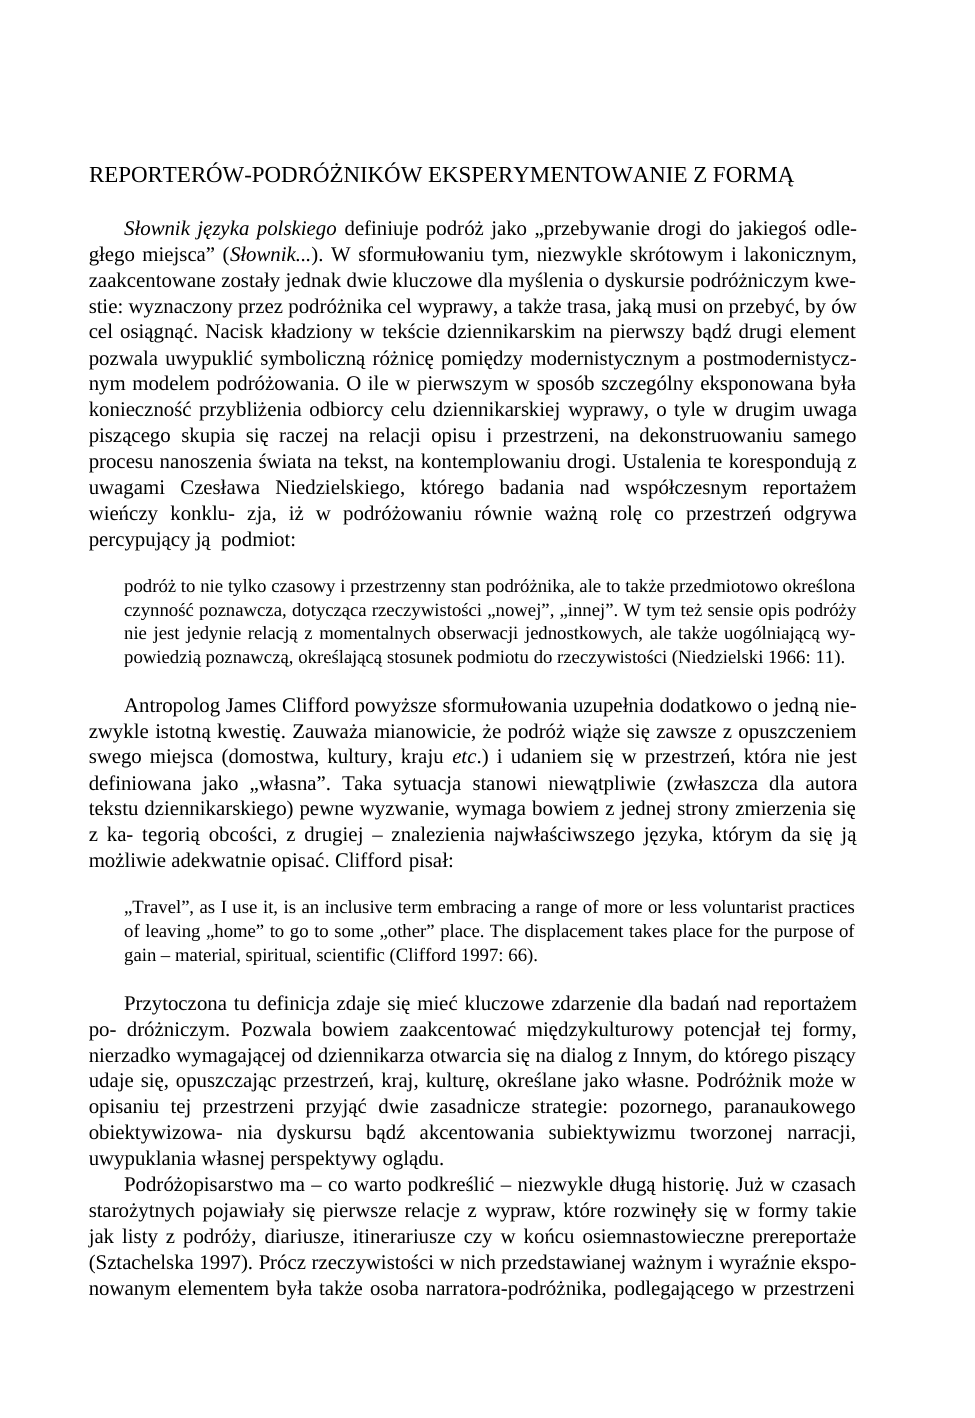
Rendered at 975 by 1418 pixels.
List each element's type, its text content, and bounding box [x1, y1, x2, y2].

text Słownik języka polskiego definiuje podróż jako „przebywanie drogi do jakiegoś odle- głego miejsca” (Słownik...). W sformułowaniu tym, niezwykle skrótowym i lakonicznym, zaakcentowane zostały jednak dwie kluczowe dla myślenia o dyskursie podróżniczym kwe- stie: wyznaczony przez podróżnika cel wyprawy, a także trasa, jaką musi on przebyć, by ów cel osiągnąć. Nacisk kładziony w tekście dziennikarskim na pierwszy bądź drugi element pozwala uwypuklić symboliczną różnicę pomiędzy modernistycznym a postmodernistycz- nym modelem podróżowania. O ile w pierwszym w sposób szczególny eksponowana była konieczność przybliżenia odbiorcy celu dziennikarskiej wyprawy, o tyle w drugim uwaga piszącego skupia się raczej na relacji opisu i przestrzeni, na dekonstruowaniu samego procesu nanoszenia świata na tekst, na kontemplowaniu drogi. Ustalenia te korespondują z uwagami Czesława Niedzielskiego, którego badania nad współczesnym reportażem wieńczy konklu- zja, iż w podróżowaniu równie ważną rolę co przestrzeń odgrywa percypujący ją podmiot: [88, 216, 857, 551]
text „Travel”, as I use it, is an inclusive term embracing a range of more or less voluntarist practices of leaving „home” to go to some „other” place. The displacement takes place for the purpose of gain – material, spiritual, scientific (Clifford 1997: 66). [124, 896, 857, 965]
text podróż to nie tylko czasowy i przestrzenny stan podróżnika, ale to także przedmiotowo określona czynność poznawcza, dotycząca rzeczywistości „nowej”, „innej”. W tym też sensie opis podróży nie jest jedynie relacją z momentalnych obserwacji jednostkowych, ale także uogólniającą wy- powiedzią poznawczą, określającą stosunek podmiotu do rzeczywistości (Niedzielski 1966: 11). [124, 575, 857, 667]
text Antropolog James Clifford powyższe sformułowania uzupełnia dodatkowo o jedną nie- zwykle istotną kwestię. Zauważa mianowicie, że podróż wiąże się zawsze z opuszczeniem swego miejsca (domostwa, kultury, kraju etc.) i udaniem się w przestrzeń, która nie jest definiowana jako „własna”. Taka sytuacja stanowi niewątpliwie (zwłaszcza dla autora tekstu dziennikarskiego) pewne wyzwanie, wymaga bowiem z jednej strony zmierzenia się z ka- tegorią obcości, z drugiej – znalezienia najwłaściwszego języka, którym da się ją możliwie adekwatnie opisać. Clifford pisał: [88, 693, 857, 872]
text Podróżopisarstwo ma – co warto podkreślić – niezwykle długą historię. Już w czasach starożytnych pojawiały się pierwsze relacje z wypraw, które rozwinęły się w formy takie jak listy z podróży, diariusze, itinerariusze czy w końcu osiemnastowieczne prereportaże (Sztachelska 1997). Prócz rzeczywistości w nich przedstawianej ważnym i wyraźnie ekspo- nowanym elementem była także osoba narratora-podróżnika, podlegającego w przestrzeni [88, 1172, 857, 1300]
text Przytoczona tu definicja zdaje się mieć kluczowe zdarzenie dla badań nad reportażem po- dróżniczym. Pozwala bowiem zaakcentować międzykulturowy potencjał tej formy, nierzadko wymagającej od dziennikarza otwarcia się na dialog z Innym, do którego piszący udaje się, opuszczając przestrzeń, kraj, kulturę, określane jako własne. Podróżnik może w opisaniu tej przestrzeni przyjąć dwie zasadnicze strategie: pozornego, paranaukowego obiektywizowa- nia dyskursu bądź akcentowania subiektywizmu tworzonej narracji, uwypuklania własnej perspektywy oglądu. [88, 991, 857, 1170]
subtitle REPORTERÓW-PODRÓŻNIKÓW EKSPERYMENTOWANIE Z FORMĄ [89, 161, 898, 188]
